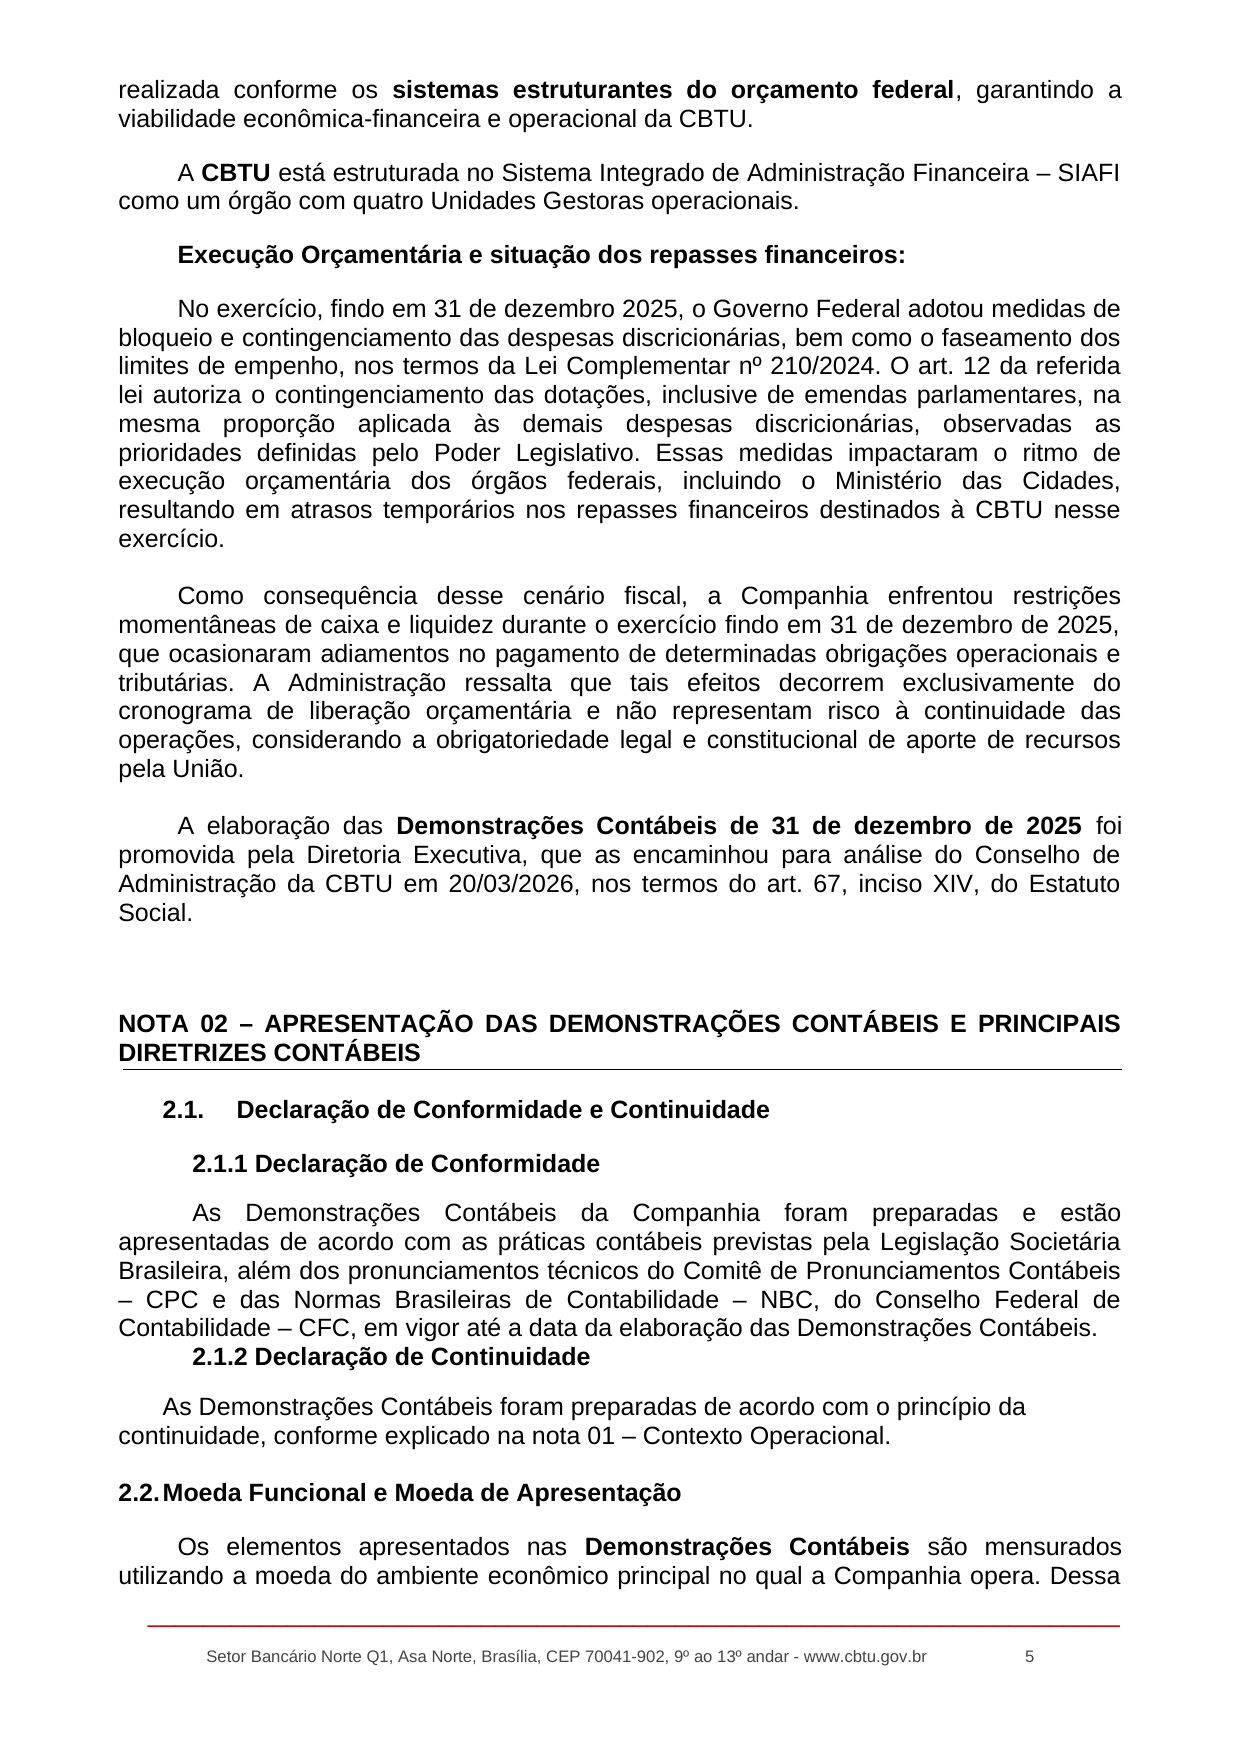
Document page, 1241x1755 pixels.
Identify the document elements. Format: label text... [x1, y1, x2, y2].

text As Demonstrações Contábeis da Companhia foram preparadas e estão apresentadas de acordo com as práticas contábeis previstas pela Legislação Societária Brasileira, além dos pronunciamentos técnicos do Comitê de Pronunciamentos Contábeis – CPC e das Normas Brasileiras de Contabilidade – NBC, do Conselho Federal de Contabilidade – CFC, em vigor até a data da elaboração das Demonstrações Contábeis. [118, 1198, 1122, 1342]
text Execução Orçamentária e situação dos repasses financeiros: [118, 240, 1122, 269]
text realizada conforme os sistemas estruturantes do orçamento federal, garantindo a viabilidade econômica-financeira e operacional da CBTU. [118, 75, 1122, 132]
subtitle NOTA 02 – APRESENTAÇÃO DAS DEMONSTRAÇÕES CONTÁBEIS E PRINCIPAIS DIRETRIZES CONTÁBEIS [118, 1009, 1122, 1066]
text As Demonstrações Contábeis foram preparadas de acordo com o princípio da continuidade, conforme explicado na nota 01 – Contexto Operacional. [118, 1392, 1122, 1449]
text A CBTU está estruturada no Sistema Integrado de Administração Financeira – SIAFI como um órgão com quatro Unidades Gestoras operacionais. [118, 157, 1122, 215]
subtitle 2.1.2 Declaração de Continuidade [192, 1342, 1122, 1371]
text A elaboração das Demonstrações Contábeis de 31 de dezembro de 2025 foi promovida pela Diretoria Executiva, que as encaminhou para análise do Conselho de Administração da CBTU em 20/03/2026, nos termos do art. 67, inciso XIV, do Estatuto Social. [118, 811, 1122, 926]
list Moeda Funcional e Moeda de Apresentação [118, 1478, 1122, 1507]
text Os elementos apresentados nas Demonstrações Contábeis são mensurados utilizando a moeda do ambiente econômico principal no qual a Companhia opera. Dessa [118, 1532, 1122, 1589]
subtitle 2.1.1 Declaração de Conformidade [192, 1149, 1122, 1177]
list Declaração de Conformidade e Continuidade [162, 1095, 1122, 1124]
text No exercício, findo em 31 de dezembro 2025, o Governo Federal adotou medidas de bloqueio e contingenciamento das despesas discricionárias, bem como o faseamento dos limites de empenho, nos termos da Lei Complementar nº 210/2024. O art. 12 da referida lei autoriza o contingenciamento das dotações, inclusive de emendas parlamentares, na mesma proporção aplicada às demais despesas discricionárias, observadas as prioridades definidas pelo Poder Legislativo. Essas medidas impactaram o ritmo de execução orçamentária dos órgãos federais, incluindo o Ministério das Cidades, resultando em atrasos temporários nos repasses financeiros destinados à CBTU nesse exercício. [118, 294, 1122, 552]
text Como consequência desse cenário fiscal, a Companhia enfrentou restrições momentâneas de caixa e liquidez durante o exercício findo em 31 de dezembro de 2025, que ocasionaram adiamentos no pagamento de determinadas obrigações operacionais e tributárias. A Administração ressalta que tais efeitos decorrem exclusivamente do cronograma de liberação orçamentária e não representam risco à continuidade das operações, considerando a obrigatoriedade legal e constitucional de aporte de recursos pela União. [118, 581, 1122, 782]
